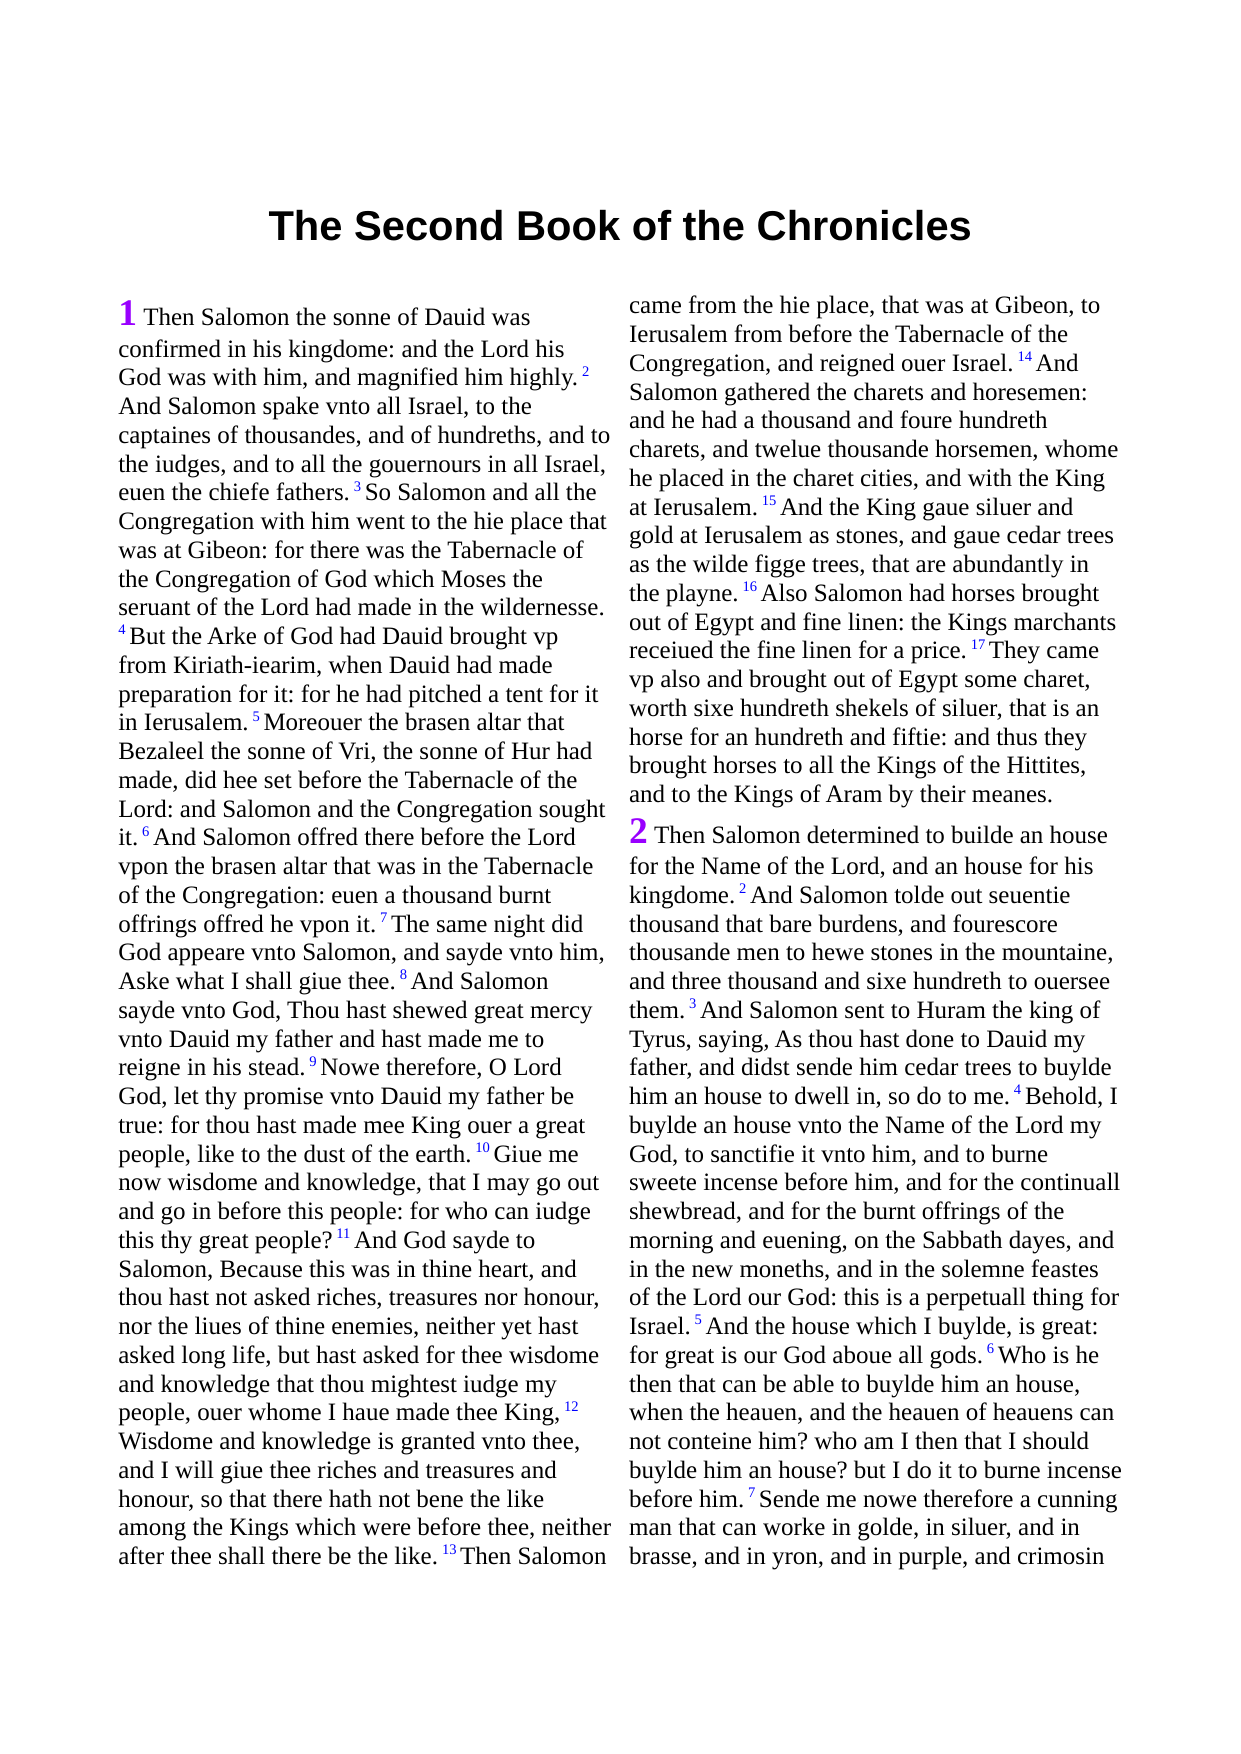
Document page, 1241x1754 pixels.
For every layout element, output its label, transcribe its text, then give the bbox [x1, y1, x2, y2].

text 1 Then Salomon the sonne of Dauid was confirmed in his kingdome: and the Lord his God was with him, and magnified him highly. 2 And Salomon spake vnto all Israel, to the captaines of thousandes, and of hundreths, and to the iudges, and to all the gouernours in all Israel, euen the chiefe fathers. 3 So Salomon and all the Congregation with him went to the hie place that was at Gibeon: for there was the Tabernacle of the Congregation of God which Moses the seruant of the Lord had made in the wildernesse. 4 But the Arke of God had Dauid brought vp from Kiriath-iearim, when Dauid had made preparation for it: for he had pitched a tent for it in Ierusalem. 5 Moreouer the brasen altar that Bezaleel the sonne of Vri, the sonne of Hur had made, did hee set before the Tabernacle of the Lord: and Salomon and the Congregation sought it. 6 And Salomon offred there before the Lord vpon the brasen altar that was in the Tabernacle of the Congregation: euen a thousand burnt offrings offred he vpon it. 7 The same night did God appeare vnto Salomon, and sayde vnto him, Aske what I shall giue thee. 8 And Salomon sayde vnto God, Thou hast shewed great mercy vnto Dauid my father and hast made me to reigne in his stead. 9 Nowe therefore, O Lord God, let thy promise vnto Dauid my father be true: for thou hast made mee King ouer a great people, like to the dust of the earth. 10 Giue me now wisdome and knowledge, that I may go out and go in before this people: for who can iudge this thy great people? 11 And God sayde to Salomon, Because this was in thine heart, and thou hast not asked riches, treasures nor honour, nor the liues of thine enemies, neither yet hast asked long life, but hast asked for thee wisdome and knowledge that thou mightest iudge my people, ouer whome I haue made thee King, 12 Wisdome and knowledge is granted vnto thee, and I will giue thee riches and treasures and honour, so that there hath not bene the like among the Kings which were before thee, neither after thee shall there be the like. 13 Then Salomon [118, 291, 611, 1570]
title The Second Book of the Chronicles [118, 201, 1122, 249]
text 2 Then Salomon determined to builde an house for the Name of the Lord, and an house for his kingdome. 2 And Salomon tolde out seuentie thousand that bare burdens, and fourescore thousande men to hewe stones in the mountaine, and three thousand and sixe hundreth to ouersee them. 3 And Salomon sent to Huram the king of Tyrus, saying, As thou hast done to Dauid my father, and didst sende him cedar trees to buylde him an house to dwell in, so do to me. 4 Behold, I buylde an house vnto the Name of the Lord my God, to sanctifie it vnto him, and to burne sweete incense before him, and for the continuall shewbread, and for the burnt offrings of the morning and euening, on the Sabbath dayes, and in the new moneths, and in the solemne feastes of the Lord our God: this is a perpetuall thing for Israel. 5 And the house which I buylde, is great: for great is our God aboue all gods. 6 Who is he then that can be able to buylde him an house, when the heauen, and the heauen of heauens can not conteine him? who am I then that I should buylde him an house? but I do it to burne incense before him. 7 Sende me nowe therefore a cunning man that can worke in golde, in siluer, and in brasse, and in yron, and in purple, and crimosin [629, 808, 1122, 1570]
text came from the hie place, that was at Gibeon, to Ierusalem from before the Tabernacle of the Congregation, and reigned ouer Israel. 14 And Salomon gathered the charets and horesemen: and he had a thousand and foure hundreth charets, and twelue thousande horsemen, whome he placed in the charet cities, and with the King at Ierusalem. 15 And the King gaue siluer and gold at Ierusalem as stones, and gaue cedar trees as the wilde figge trees, that are abundantly in the playne. 16 Also Salomon had horses brought out of Egypt and fine linen: the Kings marchants receiued the fine linen for a price. 17 They came vp also and brought out of Egypt some charet, worth sixe hundreth shekels of siluer, that is an horse for an hundreth and fiftie: and thus they brought horses to all the Kings of the Hittites, and to the Kings of Aram by their meanes. [629, 291, 1122, 808]
